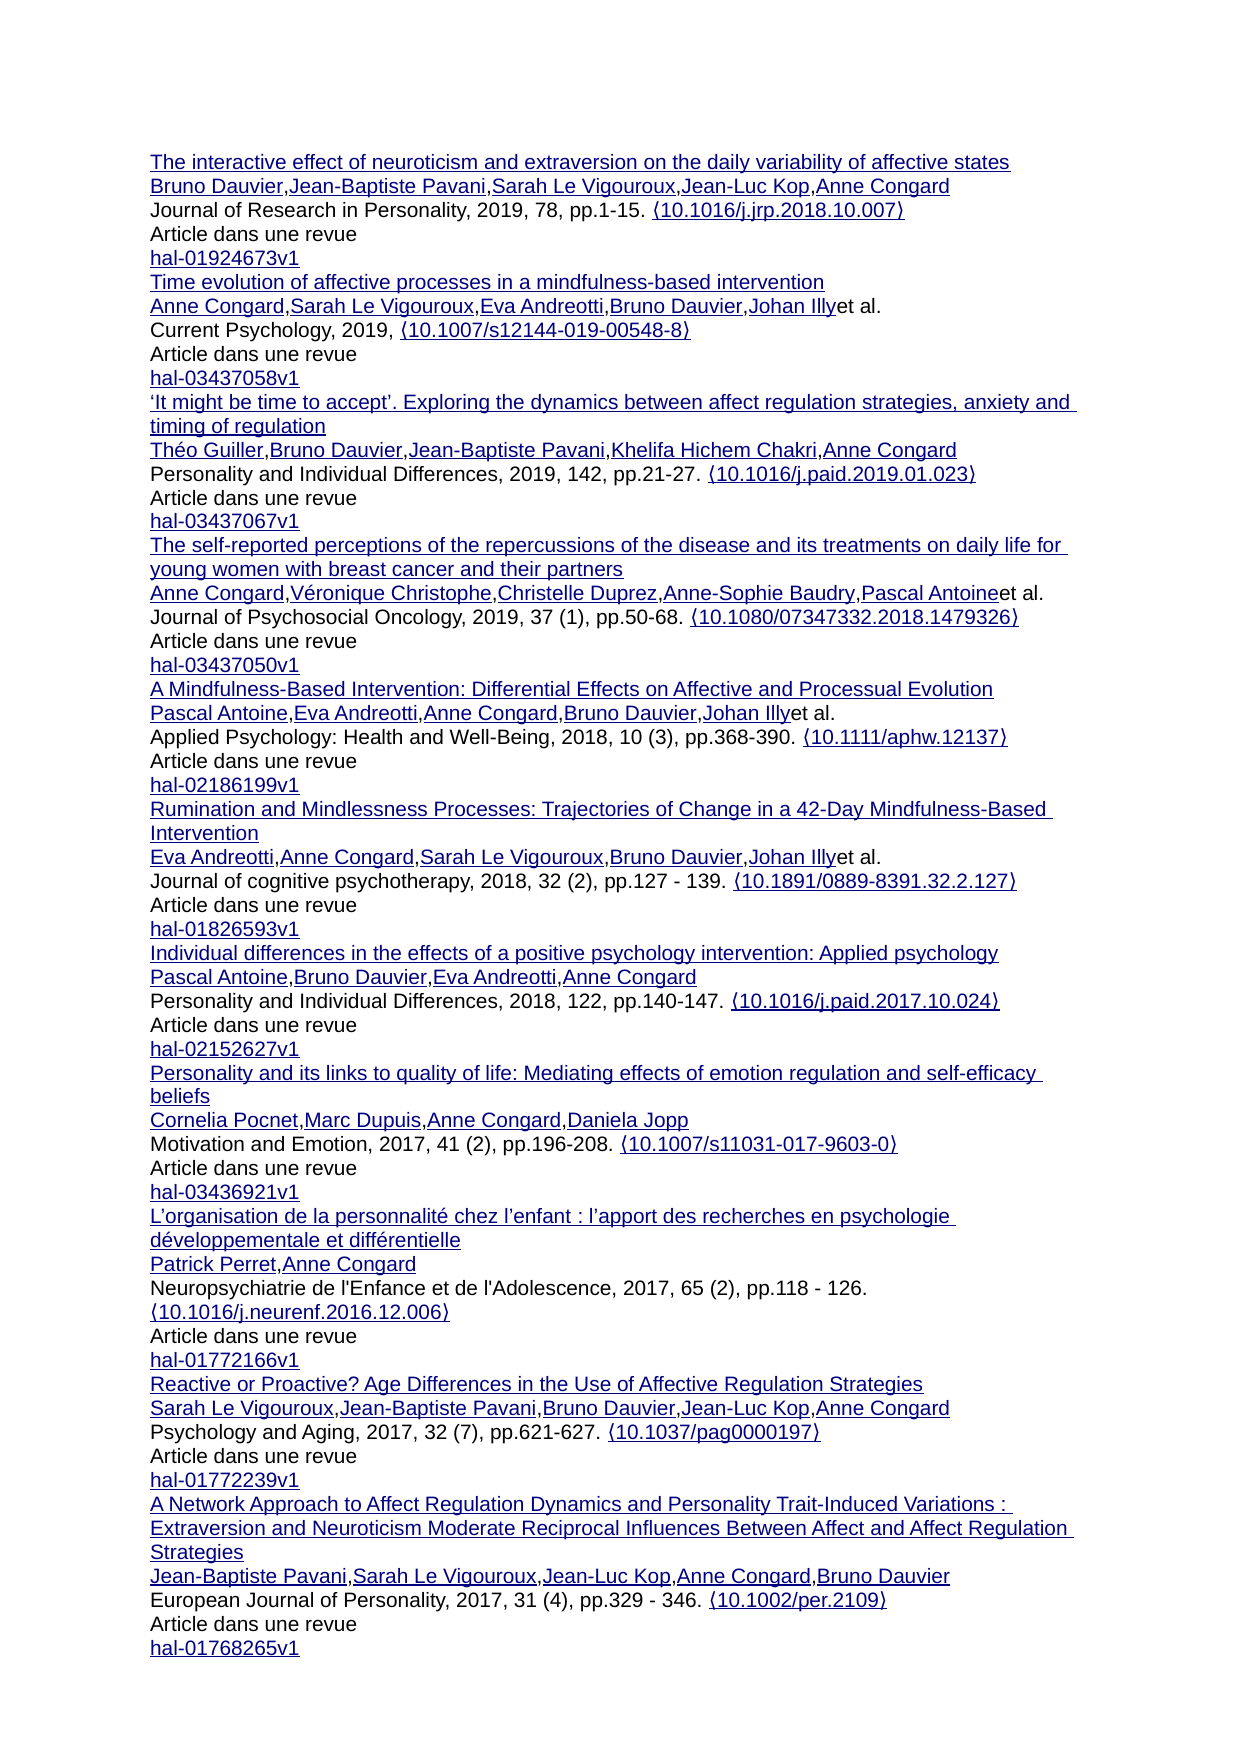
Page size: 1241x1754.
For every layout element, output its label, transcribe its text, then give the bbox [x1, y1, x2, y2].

table_cell Reactive or Proactive? Age Differences in the Use of Affective Regulation Strategies Sarah Le Vigouroux,Jean-Baptiste Pavani,Bruno Dauvier,Jean-Luc Kop,Anne Congard Psychology and Aging, 2017, 32 (7), pp.621-627. ⟨10.1037/pag0000197⟩ Article dans une revue hal-01772239v1 [150, 1372, 1090, 1492]
table_cell Time evolution of affective processes in a mindfulness-based intervention Anne Congard,Sarah Le Vigouroux,Eva Andreotti,Bruno Dauvier,Johan Illyet al. Current Psychology, 2019, ⟨10.1007/s12144-019-00548-8⟩ Article dans une revue hal-03437058v1 [150, 270, 1090, 389]
table_cell The interactive effect of neuroticism and extraversion on the daily variability of affective states Bruno Dauvier,Jean-Baptiste Pavani,Sarah Le Vigouroux,Jean-Luc Kop,Anne Congard Journal of Research in Personality, 2019, 78, pp.1-15. ⟨10.1016/j.jrp.2018.10.007⟩ Article dans une revue hal-01924673v1 [150, 150, 1090, 270]
table_cell ‘It might be time to accept’. Exploring the dynamics between affect regulation strategies, anxiety and timing of regulation Théo Guiller,Bruno Dauvier,Jean-Baptiste Pavani,Khelifa Hichem Chakri,Anne Congard Personality and Individual Differences, 2019, 142, pp.21-27. ⟨10.1016/j.paid.2019.01.023⟩ Article dans une revue hal-03437067v1 [150, 390, 1090, 533]
table_cell Rumination and Mindlessness Processes: Trajectories of Change in a 42-Day Mindfulness-Based Intervention Eva Andreotti,Anne Congard,Sarah Le Vigouroux,Bruno Dauvier,Johan Illyet al. Journal of cognitive psychotherapy, 2018, 32 (2), pp.127 - 139. ⟨10.1891/0889-8391.32.2.127⟩ Article dans une revue hal-01826593v1 [150, 797, 1090, 941]
table_cell The self-reported perceptions of the repercussions of the disease and its treatments on daily life for young women with breast cancer and their partners Anne Congard,Véronique Christophe,Christelle Duprez,Anne-Sophie Baudry,Pascal Antoineet al. Journal of Psychosocial Oncology, 2019, 37 (1), pp.50-68. ⟨10.1080/07347332.2018.1479326⟩ Article dans une revue hal-03437050v1 [150, 533, 1090, 677]
table_cell Personality and its links to quality of life: Mediating effects of emotion regulation and self-efficacy beliefs Cornelia Pocnet,Marc Dupuis,Anne Congard,Daniela Jopp Motivation and Emotion, 2017, 41 (2), pp.196-208. ⟨10.1007/s11031-017-9603-0⟩ Article dans une revue hal-03436921v1 [150, 1060, 1090, 1204]
table_cell L’organisation de la personnalité chez l’enfant : l’apport des recherches en psychologie développementale et différentielle Patrick Perret,Anne Congard Neuropsychiatrie de l'Enfance et de l'Adolescence, 2017, 65 (2), pp.118 - 126. ⟨10.1016/j.neurenf.2016.12.006⟩ Article dans une revue hal-01772166v1 [150, 1204, 1090, 1372]
table_cell A Mindfulness-Based Intervention: Differential Effects on Affective and Processual Evolution Pascal Antoine,Eva Andreotti,Anne Congard,Bruno Dauvier,Johan Illyet al. Applied Psychology: Health and Well-Being, 2018, 10 (3), pp.368-390. ⟨10.1111/aphw.12137⟩ Article dans une revue hal-02186199v1 [150, 677, 1090, 797]
table_cell A Network Approach to Affect Regulation Dynamics and Personality Trait-Induced Variations : Extraversion and Neuroticism Moderate Reciprocal Influences Between Affect and Affect Regulation Strategies Jean-Baptiste Pavani,Sarah Le Vigouroux,Jean-Luc Kop,Anne Congard,Bruno Dauvier European Journal of Personality, 2017, 31 (4), pp.329 - 346. ⟨10.1002/per.2109⟩ Article dans une revue hal-01768265v1 [150, 1492, 1090, 1659]
table_cell Individual differences in the effects of a positive psychology intervention: Applied psychology Pascal Antoine,Bruno Dauvier,Eva Andreotti,Anne Congard Personality and Individual Differences, 2018, 122, pp.140-147. ⟨10.1016/j.paid.2017.10.024⟩ Article dans une revue hal-02152627v1 [150, 941, 1090, 1060]
